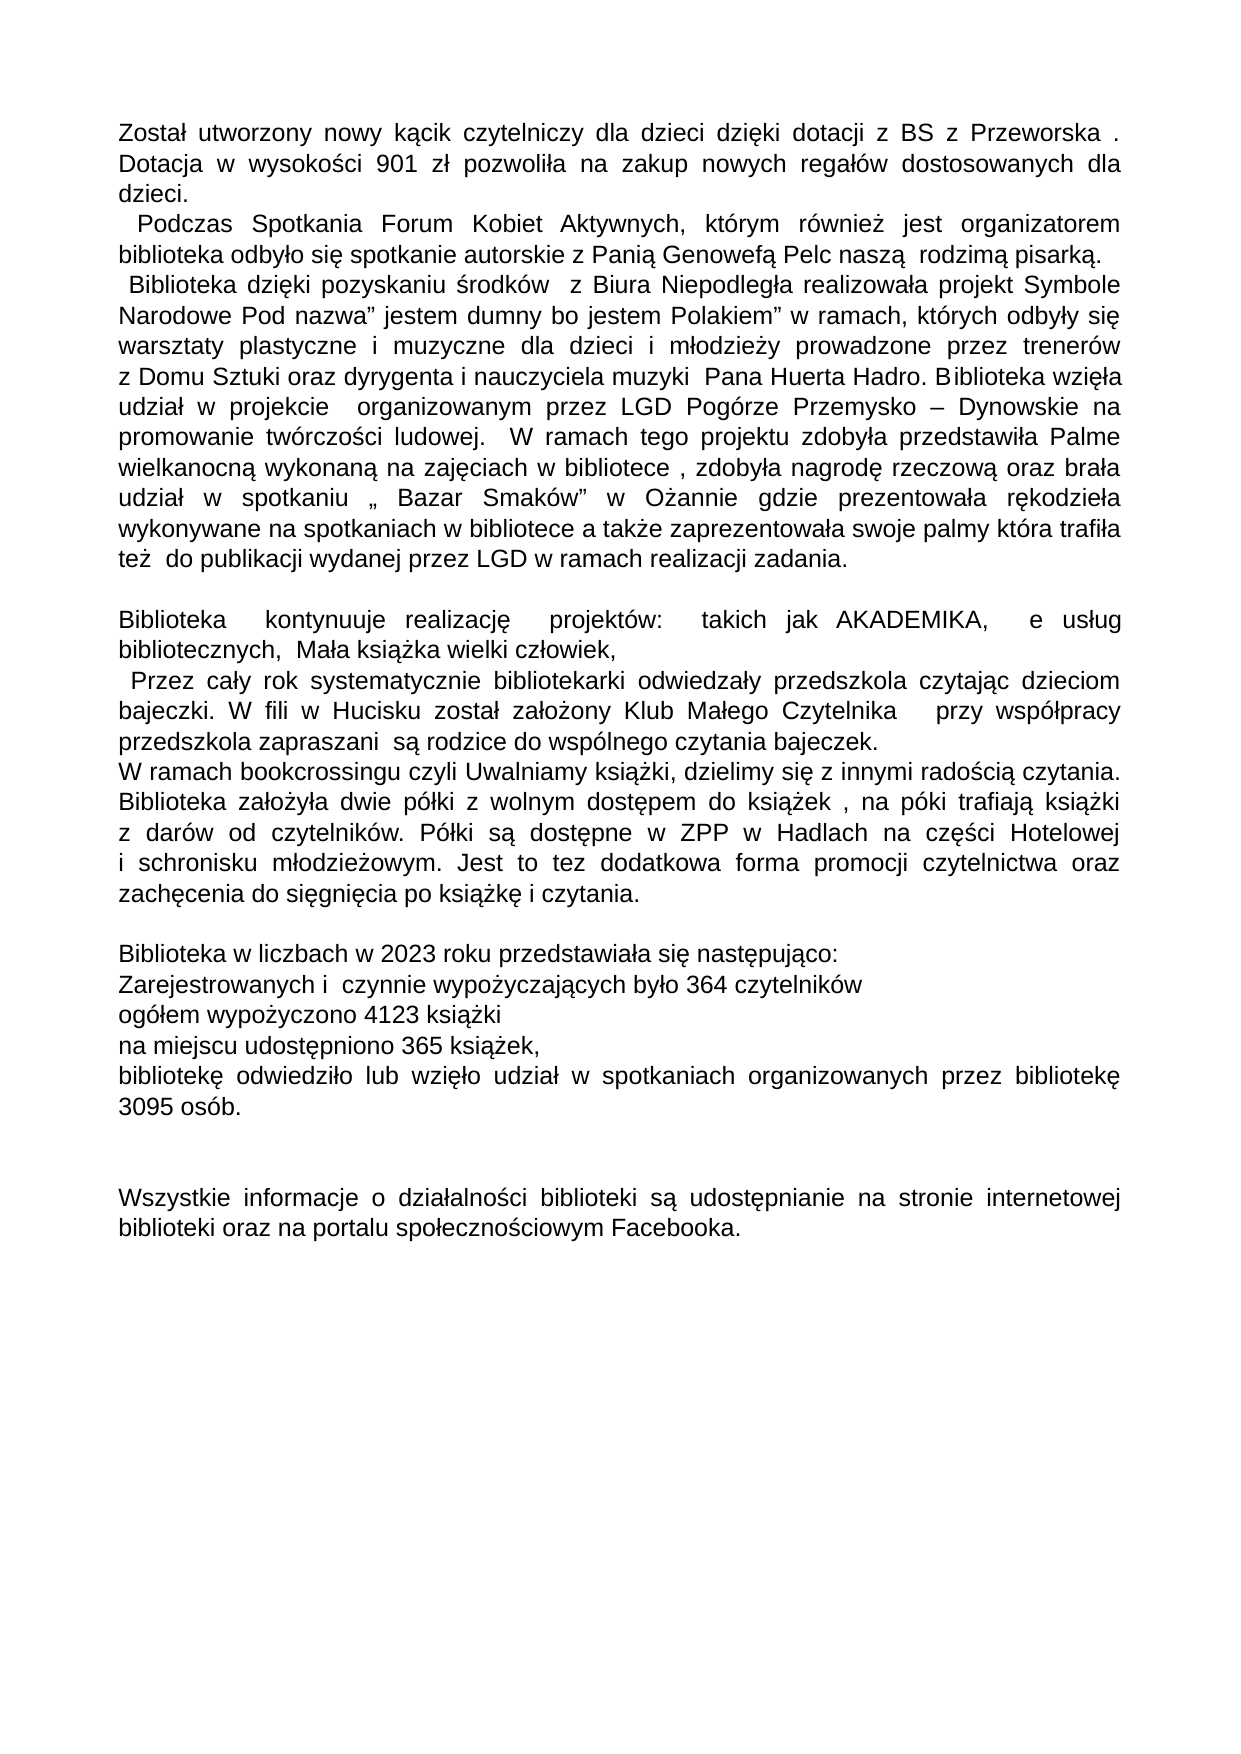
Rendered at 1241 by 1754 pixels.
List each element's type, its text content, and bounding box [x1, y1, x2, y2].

text Został utworzony nowy kącik czytelniczy dla dzieci dzięki dotacji z BS z Przeworska . Dotacja w wysokości 901 zł pozwoliła na zakup nowych regałów dostosowanych dla dzieci. [118, 118, 1122, 208]
text Biblioteka kontynuuje realizację projektów: takich jak AKADEMIKA, e usług bibliotecznych, Mała książka wielki człowiek, [118, 605, 1122, 664]
text Podczas Spotkania Forum Kobiet Aktywnych, którym również jest organizatorem biblioteka odbyło się spotkanie autorskie z Panią Genowefą Pelc naszą rodzimą pisarką. [118, 209, 1122, 268]
text Biblioteka w liczbach w 2023 roku przedstawiała się następująco: [118, 939, 1122, 968]
text bibliotekę odwiedziło lub wzięło udział w spotkaniach organizowanych przez bibliotekę 3095 osób. [118, 1061, 1122, 1120]
text Wszystkie informacje o działalności biblioteki są udostępnianie na stronie internetowej biblioteki oraz na portalu społecznościowym Facebooka. [118, 1183, 1122, 1242]
text na miejscu udostępniono 365 książek, [118, 1031, 1122, 1059]
text W ramach bookcrossingu czyli Uwalniamy książki, dzielimy się z innymi radością czytania. Biblioteka założyła dwie półki z wolnym dostępem do książek , na póki trafiają książki z darów od czytelników. Półki są dostępne w ZPP w Hadlach na części Hotelowej i schronisku młodzieżowym. Jest to tez dodatkowa forma promocji czytelnictwa oraz zachęcenia do sięgnięcia po książkę i czytania. [118, 757, 1122, 907]
text ogółem wypożyczono 4123 książki [118, 1000, 1122, 1029]
text Przez cały rok systematycznie bibliotekarki odwiedzały przedszkola czytając dzieciom bajeczki. W fili w Hucisku został założony Klub Małego Czytelnika przy współpracy przedszkola zapraszani są rodzice do wspólnego czytania bajeczek. [118, 666, 1122, 755]
text Zarejestrowanych i czynnie wypożyczających było 364 czytelników [118, 970, 1122, 998]
text Biblioteka dzięki pozyskaniu środków z Biura Niepodległa realizowała projekt Symbole Narodowe Pod nazwa” jestem dumny bo jestem Polakiem” w ramach, których odbyły się warsztaty plastyczne i muzyczne dla dzieci i młodzieży prowadzone przez trenerów z Domu Sztuki oraz dyrygenta i nauczyciela muzyki Pana Huerta Hadro. Biblioteka wzięła udział w projekcie organizowanym przez LGD Pogórze Przemysko – Dynowskie na promowanie twórczości ludowej. W ramach tego projektu zdobyła przedstawiła Palme wielkanocną wykonaną na zajęciach w bibliotece , zdobyła nagrodę rzeczową oraz brała udział w spotkaniu „ Bazar Smaków” w Ożannie gdzie prezentowała rękodzieła wykonywane na spotkaniach w bibliotece a także zaprezentowała swoje palmy która trafiła też do publikacji wydanej przez LGD w ramach realizacji zadania. [118, 270, 1122, 573]
